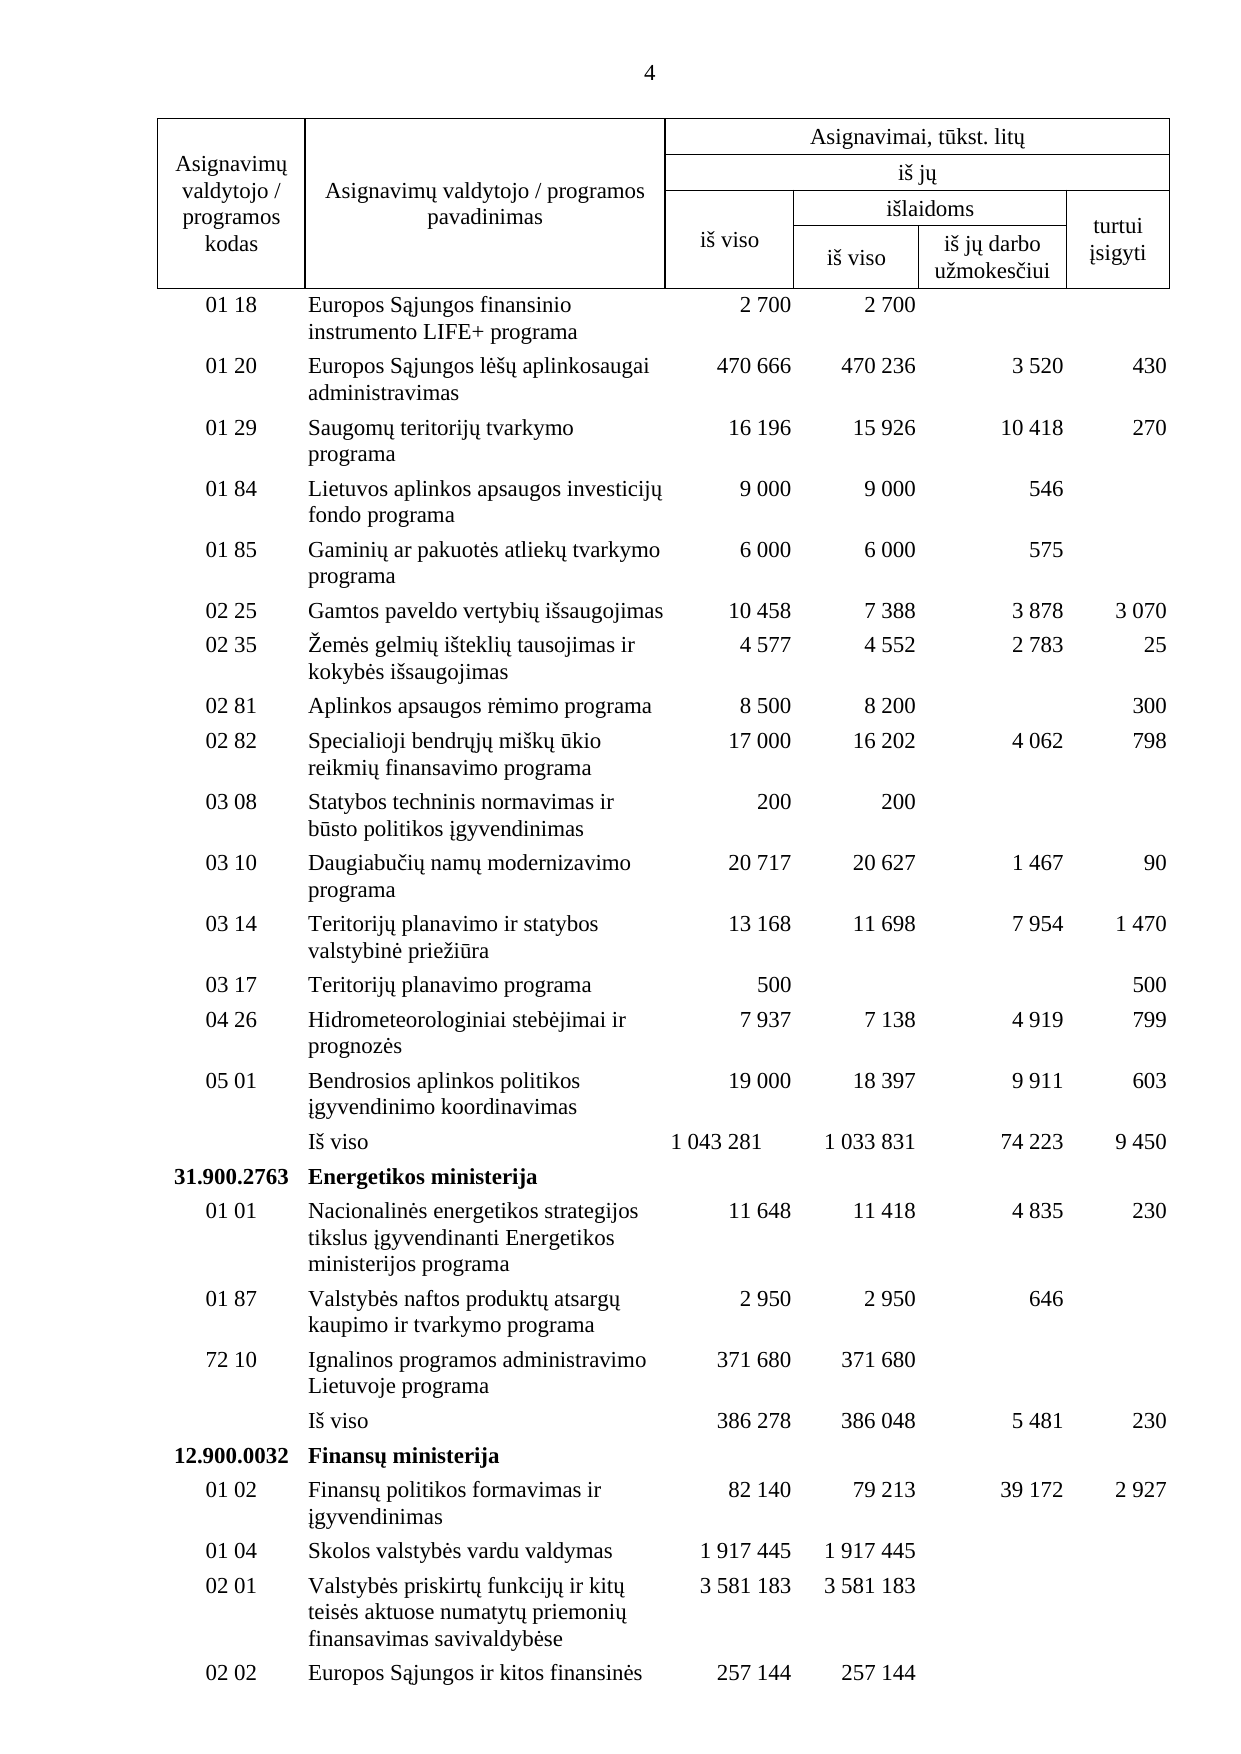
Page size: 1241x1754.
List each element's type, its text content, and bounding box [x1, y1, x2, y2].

table_cell Specialioji bendrųjų miškų ūkio reikmių finansavimo programa [305, 723, 667, 784]
table_cell Teritorijų planavimo programa [305, 967, 667, 1002]
table_cell 01 02 [158, 1472, 305, 1533]
table_cell 799 [1066, 1002, 1169, 1063]
table_cell Žemės gelmių išteklių tausojimas ir kokybės išsaugojimas [305, 627, 667, 688]
table_cell 3 878 [919, 593, 1066, 627]
table_cell 371 680 [668, 1342, 794, 1403]
table_cell 31.900.2763 [158, 1159, 305, 1193]
table_cell 05 01 [158, 1063, 305, 1124]
table_cell [794, 967, 918, 1002]
table_cell 11 698 [794, 906, 918, 967]
table_cell Gaminių ar pakuotės atliekų tvarkymo programa [305, 532, 667, 593]
table_cell [1066, 289, 1169, 348]
table_cell Saugomų teritorijų tvarkymo programa [305, 410, 667, 471]
table_cell 02 25 [158, 593, 305, 627]
table_cell 79 213 [794, 1472, 918, 1533]
table_cell Finansų politikos formavimas ir įgyvendinimas [305, 1472, 667, 1533]
table_cell Bendrosios aplinkos politikos įgyvendinimo koordinavimas [305, 1063, 667, 1124]
table_cell [1066, 1438, 1169, 1472]
table_cell 02 35 [158, 627, 305, 688]
table_cell [794, 1159, 918, 1193]
table_cell 25 [1066, 627, 1169, 688]
table_cell [1066, 784, 1169, 845]
table_cell 2 927 [1066, 1472, 1169, 1533]
table_cell 2 783 [919, 627, 1066, 688]
table_cell Skolos valstybės vardu valdymas [305, 1533, 667, 1568]
table_cell 6 000 [794, 532, 918, 593]
table_cell [1066, 1655, 1169, 1690]
table_cell 12.900.0032 [158, 1438, 305, 1472]
table_cell Europos Sąjungos lėšų aplinkosaugai administravimas [305, 349, 667, 409]
table_cell 01 84 [158, 471, 305, 532]
table_cell 7 954 [919, 906, 1066, 967]
table_cell 9 911 [919, 1063, 1066, 1124]
table_cell 8 500 [668, 688, 794, 723]
table_cell 4 577 [668, 627, 794, 688]
table_cell 02 81 [158, 688, 305, 723]
table_cell 02 82 [158, 723, 305, 784]
table_cell [1066, 1342, 1169, 1403]
table_cell [919, 1159, 1066, 1193]
table_cell 03 08 [158, 784, 305, 845]
table_cell [919, 1342, 1066, 1403]
table_cell [919, 688, 1066, 723]
table_cell 371 680 [794, 1342, 918, 1403]
table_cell 6 000 [668, 532, 794, 593]
table_cell 1 043 281 [668, 1124, 794, 1159]
table_cell iš jų [666, 155, 1169, 189]
table_cell 74 223 [919, 1124, 1066, 1159]
table_cell 500 [668, 967, 794, 1002]
table_cell 03 10 [158, 845, 305, 906]
table_cell 16 196 [668, 410, 794, 471]
table_cell 7 388 [794, 593, 918, 627]
table_header Asignavimų valdytojo / programos pavadinimas [306, 119, 664, 287]
table_cell 11 648 [668, 1193, 794, 1281]
table_cell 3 520 [919, 349, 1066, 409]
table_cell 4 835 [919, 1193, 1066, 1281]
table_cell [1066, 1533, 1169, 1568]
table_cell 11 418 [794, 1193, 918, 1281]
table_cell Ignalinos programos administravimo Lietuvoje programa [305, 1342, 667, 1403]
table_cell Iš viso [305, 1403, 667, 1437]
table_cell 3 581 183 [668, 1568, 794, 1655]
table_cell 01 04 [158, 1533, 305, 1568]
table_cell 9 450 [1066, 1124, 1169, 1159]
table_cell išlaidoms [794, 191, 1066, 225]
table_cell Teritorijų planavimo ir statybos valstybinė priežiūra [305, 906, 667, 967]
table_cell 13 168 [668, 906, 794, 967]
table_cell 5 481 [919, 1403, 1066, 1437]
table_cell Valstybės priskirtų funkcijų ir kitų teisės aktuose numatytų priemonių finansavimas savivaldybėse [305, 1568, 667, 1655]
table_cell 4 062 [919, 723, 1066, 784]
table_cell 200 [794, 784, 918, 845]
table_cell 01 20 [158, 349, 305, 409]
table_cell 257 144 [668, 1655, 794, 1690]
table_cell 1 467 [919, 845, 1066, 906]
table_cell 230 [1066, 1403, 1169, 1437]
table_cell 798 [1066, 723, 1169, 784]
table_cell 15 926 [794, 410, 918, 471]
table_cell 470 666 [668, 349, 794, 409]
table_cell 19 000 [668, 1063, 794, 1124]
table_cell 3 070 [1066, 593, 1169, 627]
table_cell [794, 1438, 918, 1472]
table_cell 01 87 [158, 1281, 305, 1342]
table_cell 01 01 [158, 1193, 305, 1281]
table_cell 430 [1066, 349, 1169, 409]
table_cell Europos Sąjungos finansinio instrumento LIFE+ programa [305, 289, 667, 348]
table_cell 1 917 445 [794, 1533, 918, 1568]
table_cell [668, 1438, 794, 1472]
table_cell [919, 1568, 1066, 1655]
table_cell [1066, 1568, 1169, 1655]
table_cell 2 700 [668, 289, 794, 348]
table_header Asignavimų valdytojo / programos kodas [158, 119, 304, 287]
table_cell 4 552 [794, 627, 918, 688]
table_cell iš viso [794, 226, 918, 287]
table_cell 02 01 [158, 1568, 305, 1655]
table_cell 17 000 [668, 723, 794, 784]
table_cell 90 [1066, 845, 1169, 906]
table_cell [1066, 532, 1169, 593]
table_cell 386 048 [794, 1403, 918, 1437]
table_cell 603 [1066, 1063, 1169, 1124]
table_cell 01 85 [158, 532, 305, 593]
table_cell 270 [1066, 410, 1169, 471]
table_cell 230 [1066, 1193, 1169, 1281]
table_cell 7 138 [794, 1002, 918, 1063]
table_cell [919, 1438, 1066, 1472]
table_cell [919, 289, 1066, 348]
table_cell Europos Sąjungos ir kitos finansinės [305, 1655, 667, 1690]
table_cell 9 000 [668, 471, 794, 532]
table_cell 10 418 [919, 410, 1066, 471]
table_cell 3 581 183 [794, 1568, 918, 1655]
table_cell 7 937 [668, 1002, 794, 1063]
table_cell turtui įsigyti [1067, 191, 1169, 287]
table_cell 646 [919, 1281, 1066, 1342]
table_cell 18 397 [794, 1063, 918, 1124]
table_cell 2 950 [668, 1281, 794, 1342]
table_cell Iš viso [305, 1124, 667, 1159]
table_cell 01 29 [158, 410, 305, 471]
table_cell [158, 1403, 305, 1437]
table_cell 39 172 [919, 1472, 1066, 1533]
table_cell 20 717 [668, 845, 794, 906]
table_cell 10 458 [668, 593, 794, 627]
table_cell 03 17 [158, 967, 305, 1002]
table_cell iš viso [666, 191, 793, 287]
table_cell 04 26 [158, 1002, 305, 1063]
table_cell [1066, 1281, 1169, 1342]
table_cell Nacionalinės energetikos strategijos tikslus įgyvendinanti Energetikos ministerijos programa [305, 1193, 667, 1281]
table_cell 16 202 [794, 723, 918, 784]
table_cell 2 700 [794, 289, 918, 348]
table_cell Gamtos paveldo vertybių išsaugojimas [305, 593, 667, 627]
table_cell 02 02 [158, 1655, 305, 1690]
table_cell Aplinkos apsaugos rėmimo programa [305, 688, 667, 723]
table_cell 546 [919, 471, 1066, 532]
table_cell 82 140 [668, 1472, 794, 1533]
table_cell 8 200 [794, 688, 918, 723]
table_cell [919, 967, 1066, 1002]
table_cell 575 [919, 532, 1066, 593]
table_cell 257 144 [794, 1655, 918, 1690]
table_cell Statybos techninis normavimas ir būsto politikos įgyvendinimas [305, 784, 667, 845]
table_cell [668, 1159, 794, 1193]
table_cell [919, 784, 1066, 845]
table_cell [1066, 471, 1169, 532]
table_cell 20 627 [794, 845, 918, 906]
table_cell Finansų ministerija [305, 1438, 667, 1472]
table_cell [158, 1124, 305, 1159]
table_cell Valstybės naftos produktų atsargų kaupimo ir tvarkymo programa [305, 1281, 667, 1342]
table_cell 4 919 [919, 1002, 1066, 1063]
table_cell [919, 1533, 1066, 1568]
table_cell 200 [668, 784, 794, 845]
table_cell Daugiabučių namų modernizavimo programa [305, 845, 667, 906]
table_cell Hidrometeorologiniai stebėjimai ir prognozės [305, 1002, 667, 1063]
table_cell [1066, 1159, 1169, 1193]
table_cell 1 033 831 [794, 1124, 918, 1159]
table_cell 470 236 [794, 349, 918, 409]
table_cell Energetikos ministerija [305, 1159, 667, 1193]
table_cell 386 278 [668, 1403, 794, 1437]
table_cell Lietuvos aplinkos apsaugos investicijų fondo programa [305, 471, 667, 532]
table_cell [919, 1655, 1066, 1690]
table_cell 72 10 [158, 1342, 305, 1403]
table_header Asignavimai, tūkst. litų [666, 119, 1169, 154]
table_cell 1 917 445 [668, 1533, 794, 1568]
table_cell iš jų darbo užmokesčiui [919, 226, 1066, 287]
table_cell 9 000 [794, 471, 918, 532]
table_cell 01 18 [158, 289, 305, 348]
table_cell 03 14 [158, 906, 305, 967]
table_cell 500 [1066, 967, 1169, 1002]
table_cell 2 950 [794, 1281, 918, 1342]
table_cell 1 470 [1066, 906, 1169, 967]
table_cell 300 [1066, 688, 1169, 723]
